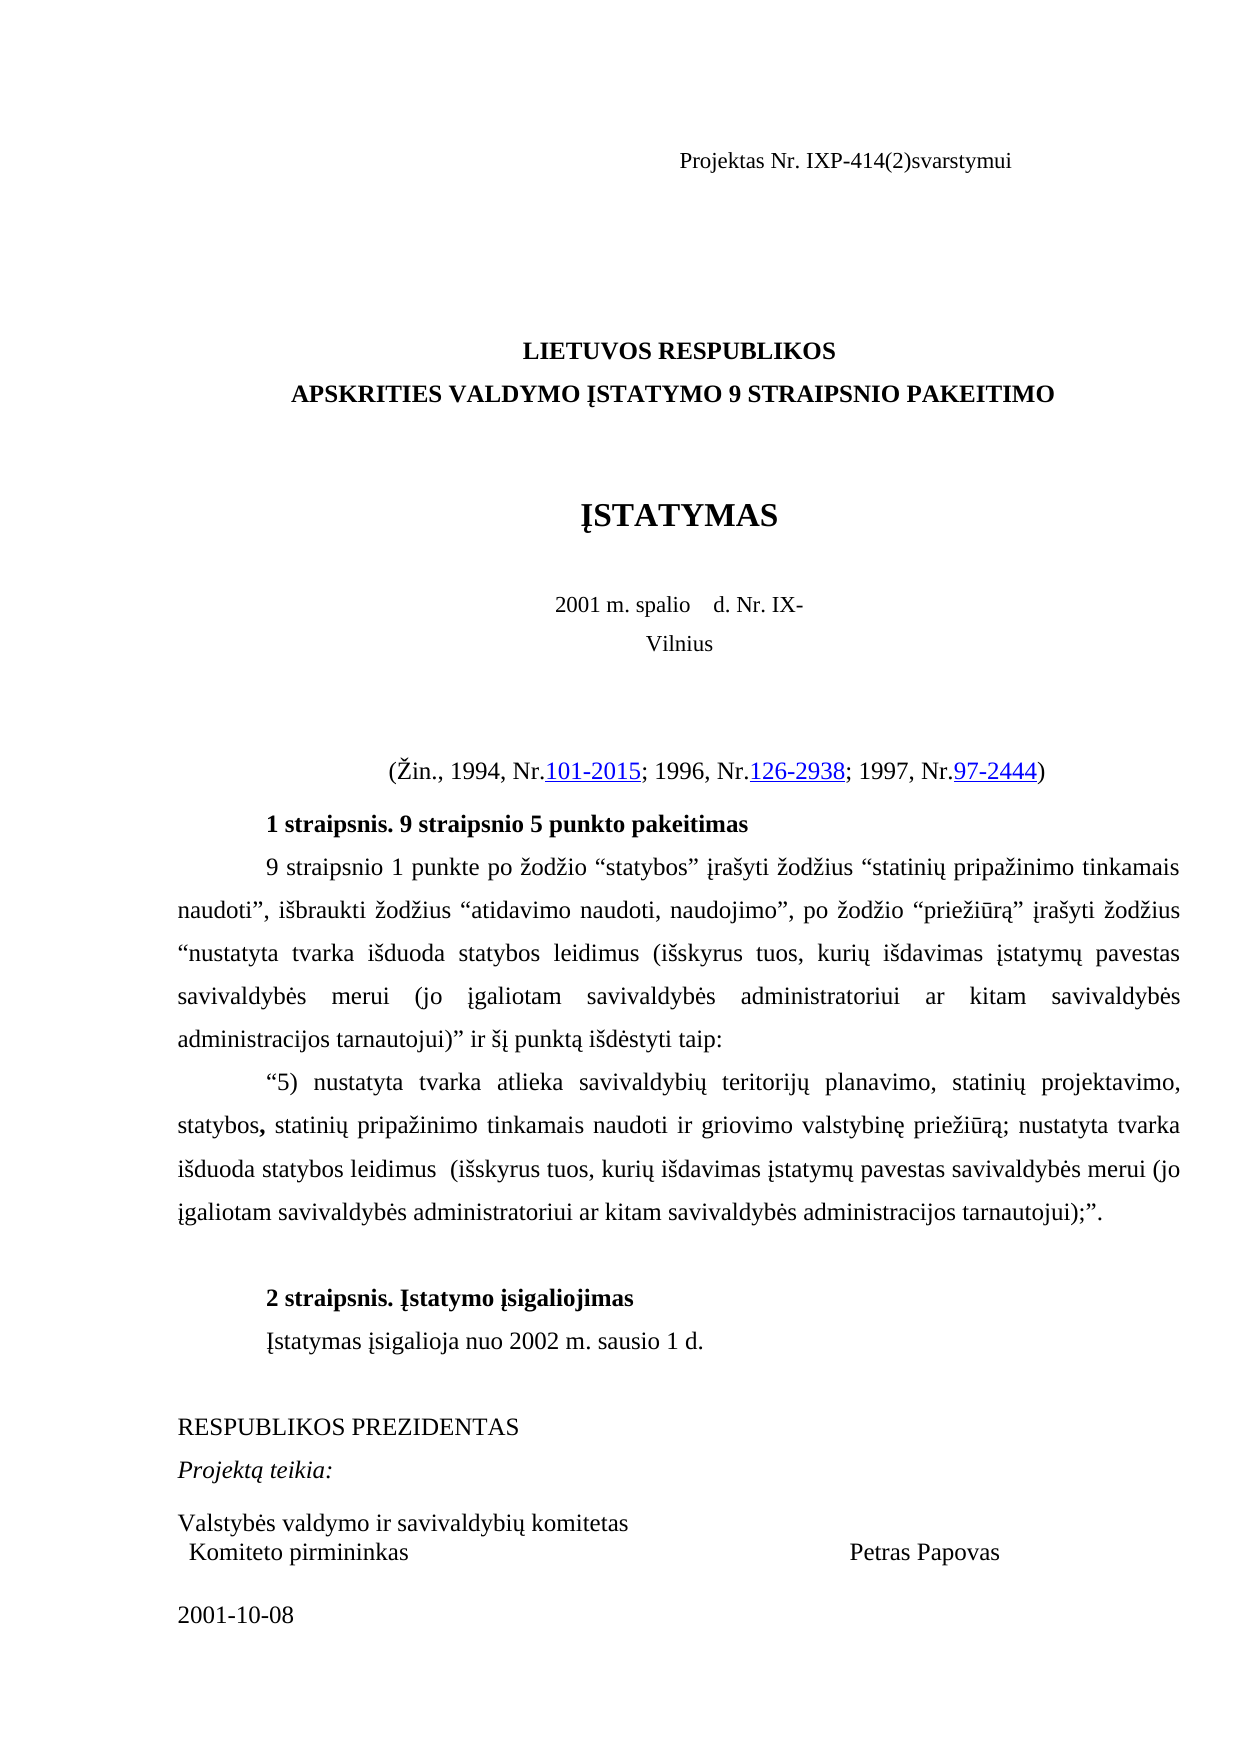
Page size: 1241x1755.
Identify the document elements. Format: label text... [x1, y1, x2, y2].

text 2 straipsnis. Įstatymo įsigaliojimas [177, 1283, 1181, 1312]
table_header Petras Papovas [838, 1537, 1204, 1571]
text “5) nustatyta tvarka atlieka savivaldybių teritorijų planavimo, statinių projektavimo, statybos, statinių pripažinimo tinkamais naudoti ir griovimo valstybinę priežiūrą; nustatyta tvarka išduoda statybos leidimus (išskyrus tuos, kurių išdavimas įstatymų pavestas savivaldybės merui (jo įgaliotam savivaldybės administratoriui ar kitam savivaldybės administracijos tarnautojui);”. [177, 1067, 1181, 1226]
text 1 straipsnis. 9 straipsnio 5 punkto pakeitimas [177, 809, 1181, 837]
text 2001 m. spalio d. Nr. IX- [177, 591, 1181, 617]
table_header Komiteto pirmininkas [177, 1537, 602, 1571]
text APSKRITIES VALDYMO ĮSTATYMO 9 STRAIPSNIO PAKEITIMO [177, 379, 1181, 408]
table_header [602, 1537, 838, 1571]
text LIETUVOS RESPUBLIKOS [177, 336, 1181, 365]
text ĮSTATYMAS [177, 495, 1181, 533]
text RESPUBLIKOS PREZIDENTAS [177, 1412, 1181, 1441]
text 2001-10-08 [177, 1600, 1181, 1629]
text Įstatymas įsigalioja nuo 2002 m. sausio 1 d. [177, 1326, 1181, 1355]
text Vilnius [177, 630, 1181, 656]
text 9 straipsnio 1 punkte po žodžio “statybos” įrašyti žodžius “statinių pripažinimo tinkamais naudoti”, išbraukti žodžius “atidavimo naudoti, naudojimo”, po žodžio “priežiūrą” įrašyti žodžius “nustatyta tvarka išduoda statybos leidimus (išskyrus tuos, kurių išdavimas įstatymų pavestas savivaldybės merui (jo įgaliotam savivaldybės administratoriui ar kitam savivaldybės administracijos tarnautojui)” ir šį punktą išdėstyti taip: [177, 852, 1181, 1053]
text Valstybės valdymo ir savivaldybių komitetas [177, 1508, 1181, 1537]
text Projektą teikia: [177, 1456, 1181, 1484]
text Projektas Nr. IXP-414(2)svarstymui [679, 147, 1181, 173]
text (Žin., 1994, Nr.101-2015; 1996, Nr.126-2938; 1997, Nr.97-2444) [177, 756, 1181, 785]
